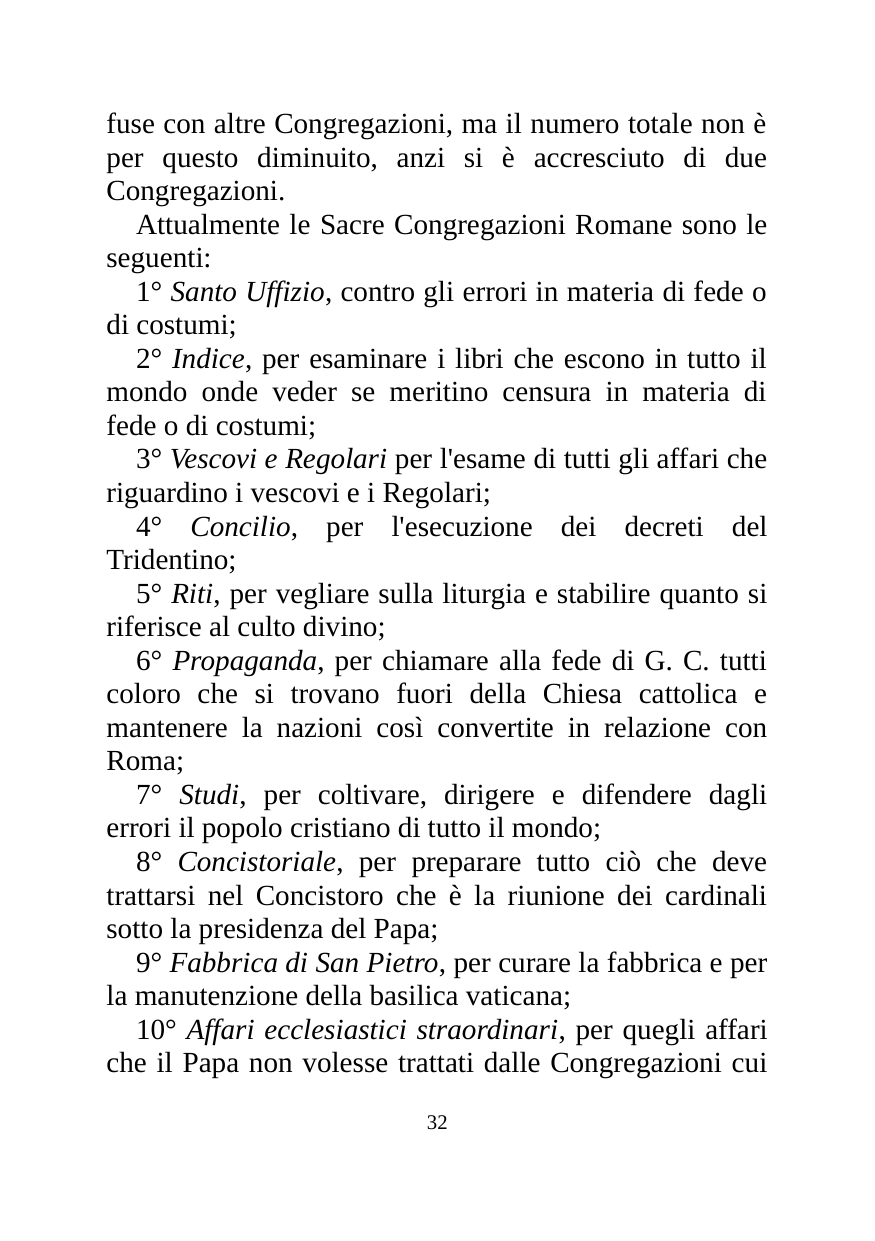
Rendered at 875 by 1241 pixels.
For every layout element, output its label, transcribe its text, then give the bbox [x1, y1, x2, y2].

text 2° Indice, per esaminare i libri che escono in tutto il mondo onde veder se meritino censura in materia di fede o di costumi; [106, 341, 768, 442]
text 7° Studi, per coltivare, dirigere e difendere dagli errori il popolo cristiano di tutto il mondo; [106, 777, 768, 844]
text 6° Propaganda, per chiamare alla fede di G. C. tutti coloro che si trovano fuori della Chiesa cattolica e mantenere la nazioni così convertite in relazione con Roma; [106, 643, 768, 777]
text 3° Vescovi e Regolari per l'esame di tutti gli affari che riguardino i vescovi e i Regolari; [106, 442, 768, 509]
text 8° Concistoriale, per preparare tutto ciò che deve trattarsi nel Concistoro che è la riunione dei cardinali sotto la presidenza del Papa; [106, 844, 768, 945]
text fuse con altre Congregazioni, ma il numero totale non è per questo diminuito, anzi si è accresciuto di due Congregazioni. [106, 106, 768, 207]
text 1° Santo Uffizio, contro gli errori in materia di fede o di costumi; [106, 274, 768, 341]
text 5° Riti, per vegliare sulla liturgia e stabilire quanto si riferisce al culto divino; [106, 576, 768, 643]
text 10° Affari ecclesiastici straordinari, per quegli affari che il Papa non volesse trattati dalle Congregazioni cui [106, 1012, 768, 1079]
text 4° Concilio, per l'esecuzione dei decreti del Tridentino; [106, 509, 768, 576]
text Attualmente le Sacre Congregazioni Romane sono le seguenti: [106, 207, 768, 274]
text 9° Fabbrica di San Pietro, per curare la fabbrica e per la manutenzione della basilica vaticana; [106, 945, 768, 1012]
